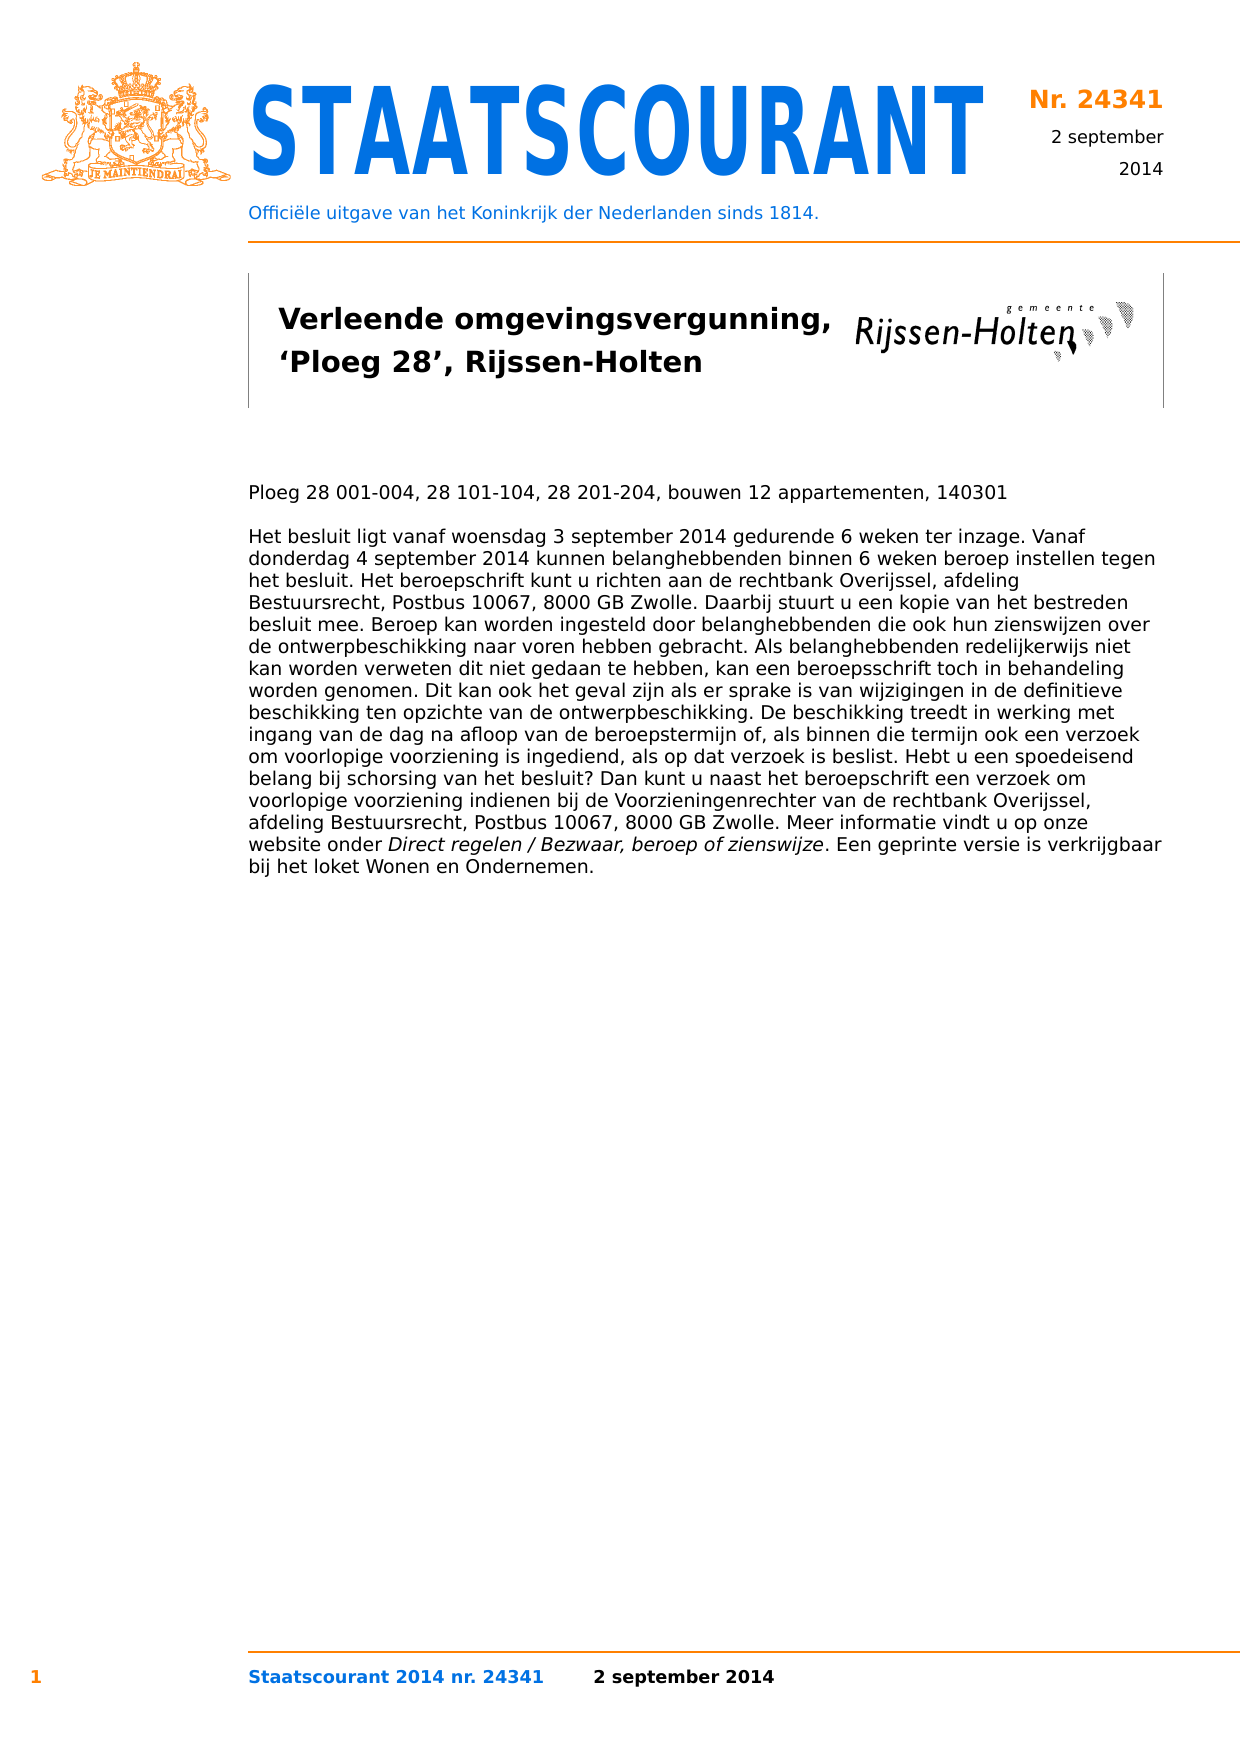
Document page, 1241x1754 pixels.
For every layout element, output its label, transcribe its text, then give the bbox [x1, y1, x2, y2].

table_cell 2014 [998, 153, 1240, 203]
table_cell 2 september [998, 121, 1240, 153]
subtitle Verleende omgevingsvergunning, ‘Ploeg 28’, Rijssen-Holten [249, 273, 1163, 408]
picture [41, 62, 231, 186]
table_cell Officiële uitgave van het Koninkrijk der Nederlanden sinds 1814. [248, 203, 1240, 241]
picture [855, 302, 1134, 362]
table_header STAATSCOURANT [248, 62, 998, 203]
table_header Nr. 24341 [998, 62, 1240, 121]
text Ploeg 28 001-004, 28 101-104, 28 201-204, bouwen 12 appartementen, 140301 [248, 482, 1163, 504]
text Het besluit ligt vanaf woensdag 3 september 2014 gedurende 6 weken ter inzage. Vanaf donderdag 4 september 2014 kunnen belanghebbenden binnen 6 weken beroep instellen tegen het besluit. Het beroepschrift kunt u richten aan de rechtbank Overijssel, afdeling Bestuursrecht, Postbus 10067, 8000 GB Zwolle. Daarbij stuurt u een kopie van het bestreden besluit mee. Beroep kan worden ingesteld door belanghebbenden die ook hun zienswijzen over de ontwerpbeschikking naar voren hebben gebracht. Als belanghebbenden redelijkerwijs niet kan worden verweten dit niet gedaan te hebben, kan een beroepsschrift toch in behandeling worden genomen. Dit kan ook het geval zijn als er sprake is van wijzigingen in de definitieve beschikking ten opzichte van de ontwerpbeschikking. De beschikking treedt in werking met ingang van de dag na afloop van de beroepstermijn of, als binnen die termijn ook een verzoek om voorlopige voorziening is ingediend, als op dat verzoek is beslist. Hebt u een spoedeisend belang bij schorsing van het besluit? Dan kunt u naast het beroepschrift een verzoek om voorlopige voorziening indienen bij de Voorzieningenrechter van de rechtbank Overijssel, afdeling Bestuursrecht, Postbus 10067, 8000 GB Zwolle. Meer informatie vindt u op onze website onder Direct regelen / Bezwaar, beroep of zienswijze. Een geprinte versie is verkrijgbaar bij het loket Wonen en Ondernemen. [248, 526, 1163, 878]
table_header [25, 62, 248, 241]
